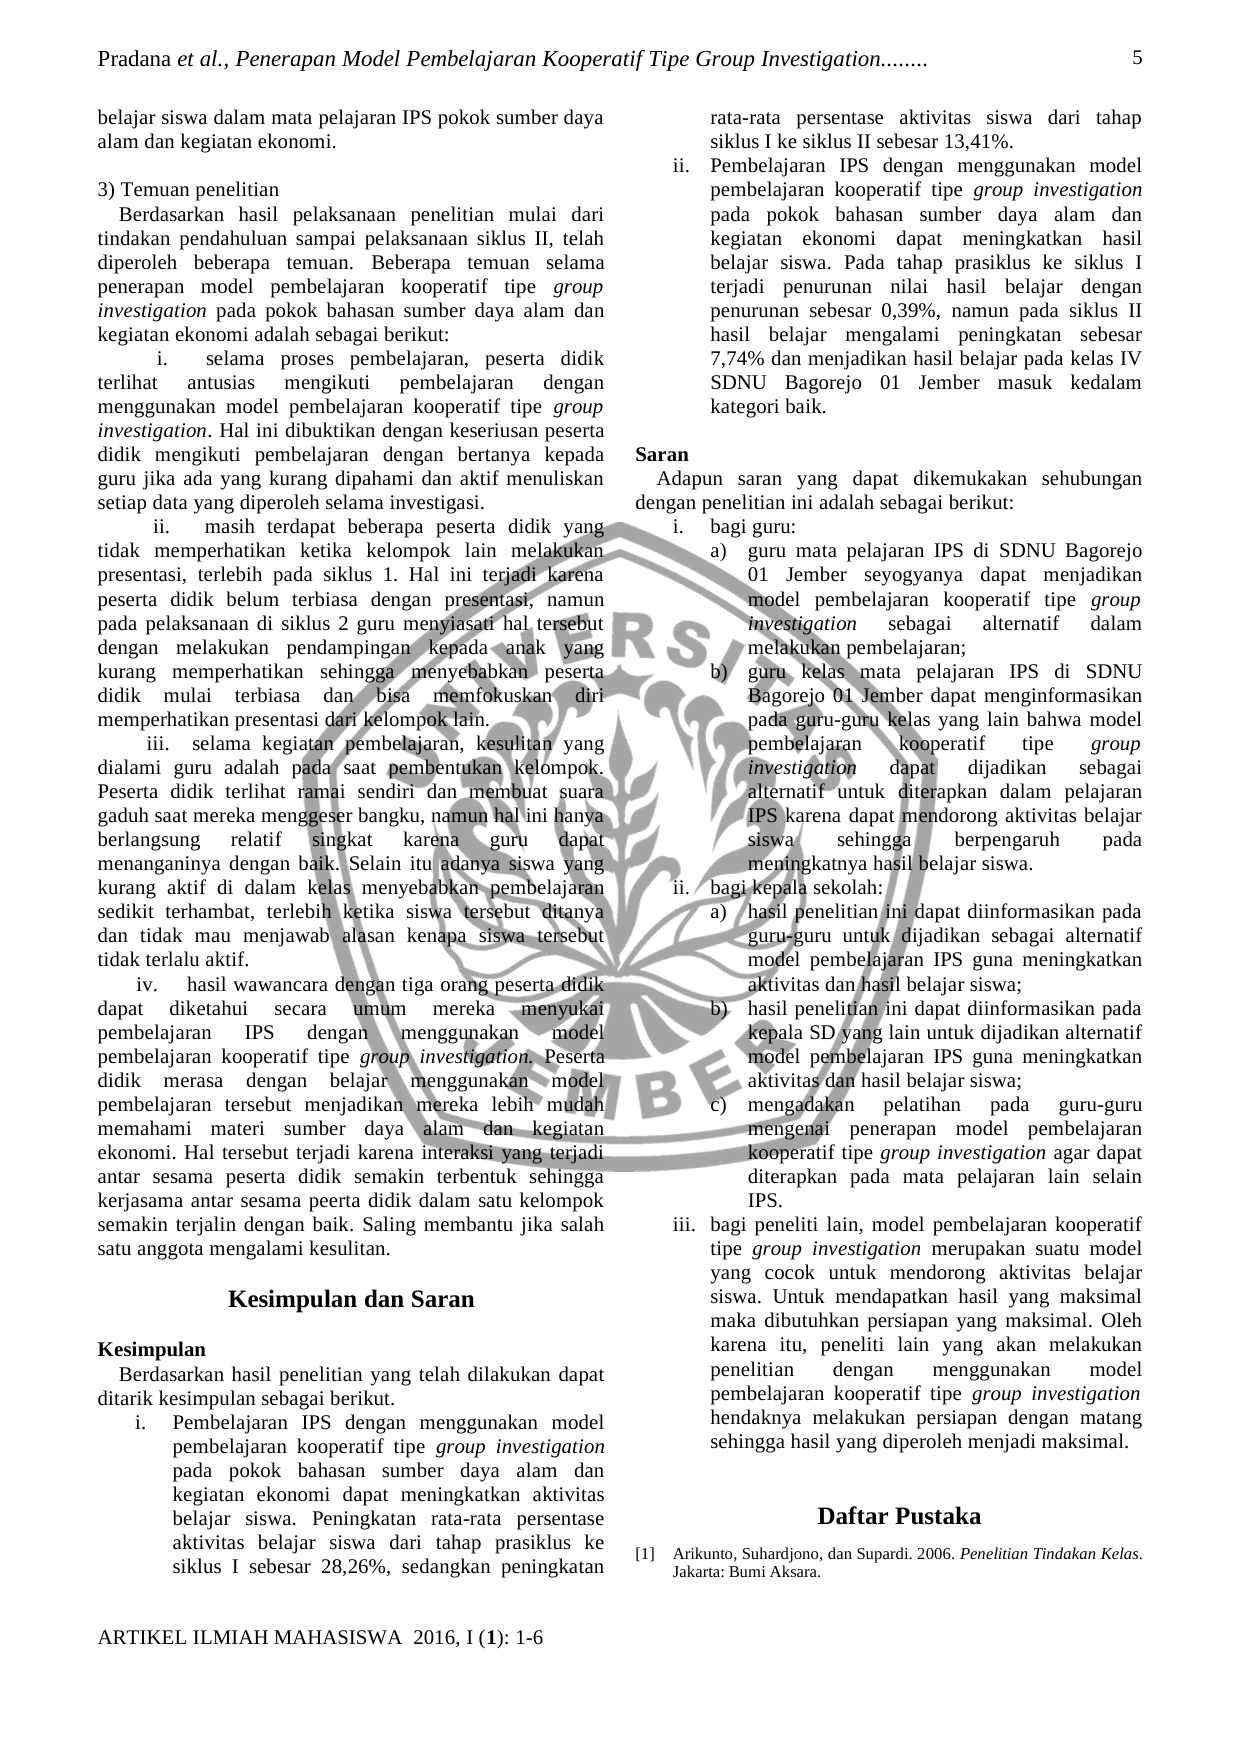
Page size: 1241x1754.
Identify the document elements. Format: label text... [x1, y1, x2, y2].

list mengadakan pelatihan pada guru-guru mengenai penerapan model pembelajaran kooperatif tipe group investigation agar dapat diterapkan pada mata pelajaran lain selain IPS. [710, 1092, 1143, 1212]
list Pembelajaran IPS dengan menggunakan model pembelajaran kooperatif tipe group investigation pada pokok bahasan sumber daya alam dan kegiatan ekonomi dapat meningkatkan hasil belajar siswa. Pada tahap prasiklus ke siklus I terjadi penurunan nilai hasil belajar dengan penurunan sebesar 0,39%, namun pada siklus II hasil belajar mengalami peningkatan sebesar 7,74% dan menjadikan hasil belajar pada kelas IV SDNU Bagorejo 01 Jember masuk kedalam kategori baik. [673, 153, 1143, 418]
list Arikunto, Suhardjono, dan Supardi. 2006. Penelitian Tindakan Kelas. Jakarta: Bumi Aksara. [635, 1544, 1143, 1581]
text iv. hasil wawancara dengan tiga orang peserta didik dapat diketahui secara umum mereka menyukai pembelajaran IPS dengan menggunakan model pembelajaran kooperatif tipe group investigation. Peserta didik merasa dengan belajar menggunakan model pembelajaran tersebut menjadikan mereka lebih mudah memahami materi sumber daya alam dan kegiatan ekonomi. Hal tersebut terjadi karena interaksi yang terjadi antar sesama peserta didik semakin terbentuk sehingga kerjasama antar sesama peerta didik dalam satu kelompok semakin terjalin dengan baik. Saling membantu jika salah satu anggota mengalami kesulitan. [97, 971, 605, 1260]
text Berdasarkan hasil pelaksanaan penelitian mulai dari tindakan pendahuluan sampai pelaksanaan siklus II, telah diperoleh beberapa temuan. Beberapa temuan selama penerapan model pembelajaran kooperatif tipe group investigation pada pokok bahasan sumber daya alam dan kegiatan ekonomi adalah sebagai berikut: [97, 201, 605, 346]
list bagi peneliti lain, model pembelajaran kooperatif tipe group investigation merupakan suatu model yang cocok untuk mendorong aktivitas belajar siswa. Untuk mendapatkan hasil yang maksimal maka dibutuhkan persiapan yang maksimal. Oleh karena itu, peneliti lain yang akan melakukan penelitian dengan menggunakan model pembelajaran kooperatif tipe group investigation hendaknya melakukan persiapan dengan matang sehingga hasil yang diperoleh menjadi maksimal. [673, 1212, 1143, 1453]
text i. selama proses pembelajaran, peserta didik terlihat antusias mengikuti pembelajaran dengan menggunakan model pembelajaran kooperatif tipe group investigation. Hal ini dibuktikan dengan keseriusan peserta didik mengikuti pembelajaran dengan bertanya kepada guru jika ada yang kurang dipahami dan aktif menuliskan setiap data yang diperoleh selama investigasi. [97, 346, 605, 514]
text 3) Temuan penelitian [97, 177, 605, 201]
text belajar siswa dalam mata pelajaran IPS pokok sumber daya alam dan kegiatan ekonomi. [97, 105, 605, 153]
text iii. selama kegiatan pembelajaran, kesulitan yang dialami guru adalah pada saat pembentukan kelompok. Peserta didik terlihat ramai sendiri dan membuat suara gaduh saat mereka menggeser bangku, namun hal ini hanya berlangsung relatif singkat karena guru dapat menanganinya dengan baik. Selain itu adanya siswa yang kurang aktif di dalam kelas menyebabkan pembelajaran sedikit terhambat, terlebih ketika siswa tersebut ditanya dan tidak mau menjawab alasan kenapa siswa tersebut tidak terlalu aktif. [97, 731, 605, 971]
picture [605, 447, 710, 1247]
text Adapun saran yang dapat dikemukakan sehubungan dengan penelitian ini adalah sebagai berikut: [635, 466, 1143, 514]
text Kesimpulan [97, 1337, 605, 1361]
text Kesimpulan dan Saran [97, 1284, 605, 1313]
list bagi guru: [673, 514, 1143, 538]
list guru kelas mata pelajaran IPS di SDNU Bagorejo 01 Jember dapat menginformasikan pada guru-guru kelas yang lain bahwa model pembelajaran kooperatif tipe group investigation dapat dijadikan sebagai alternatif untuk diterapkan dalam pelajaran IPS karena dapat mendorong aktivitas belajar siswa sehingga berpengaruh pada meningkatnya hasil belajar siswa. [710, 658, 1143, 875]
text Saran [635, 442, 1143, 466]
text Berdasarkan hasil penelitian yang telah dilakukan dapat ditarik kesimpulan sebagai berikut. [97, 1361, 605, 1409]
text Daftar Pustaka [635, 1501, 1143, 1530]
list Pembelajaran IPS dengan menggunakan model pembelajaran kooperatif tipe group investigation pada pokok bahasan sumber daya alam dan kegiatan ekonomi dapat meningkatkan aktivitas belajar siswa. Peningkatan rata-rata persentase aktivitas belajar siswa dari tahap prasiklus ke siklus I sebesar 28,26%, sedangkan peningkatan [135, 1409, 605, 1578]
list rata-rata persentase aktivitas siswa dari tahap siklus I ke siklus II sebesar 13,41%. [673, 105, 1143, 153]
list hasil penelitian ini dapat diinformasikan pada kepala SD yang lain untuk dijadikan alternatif model pembelajaran IPS guna meningkatkan aktivitas dan hasil belajar siswa; [710, 995, 1143, 1092]
list guru mata pelajaran IPS di SDNU Bagorejo 01 Jember seyogyanya dapat menjadikan model pembelajaran kooperatif tipe group investigation sebagai alternatif dalam melakukan pembelajaran; [710, 538, 1143, 658]
list hasil penelitian ini dapat diinformasikan pada guru-guru untuk dijadikan sebagai alternatif model pembelajaran IPS guna meningkatkan aktivitas dan hasil belajar siswa; [710, 899, 1143, 995]
text ii. masih terdapat beberapa peserta didik yang tidak memperhatikan ketika kelompok lain melakukan presentasi, terlebih pada siklus 1. Hal ini terjadi karena peserta didik belum terbiasa dengan presentasi, namun pada pelaksanaan di siklus 2 guru menyiasati hal tersebut dengan melakukan pendampingan kepada anak yang kurang memperhatikan sehingga menyebabkan peserta didik mulai terbiasa dan bisa memfokuskan diri memperhatikan presentasi dari kelompok lain. [97, 514, 605, 731]
list bagi kepala sekolah: [673, 875, 1143, 899]
